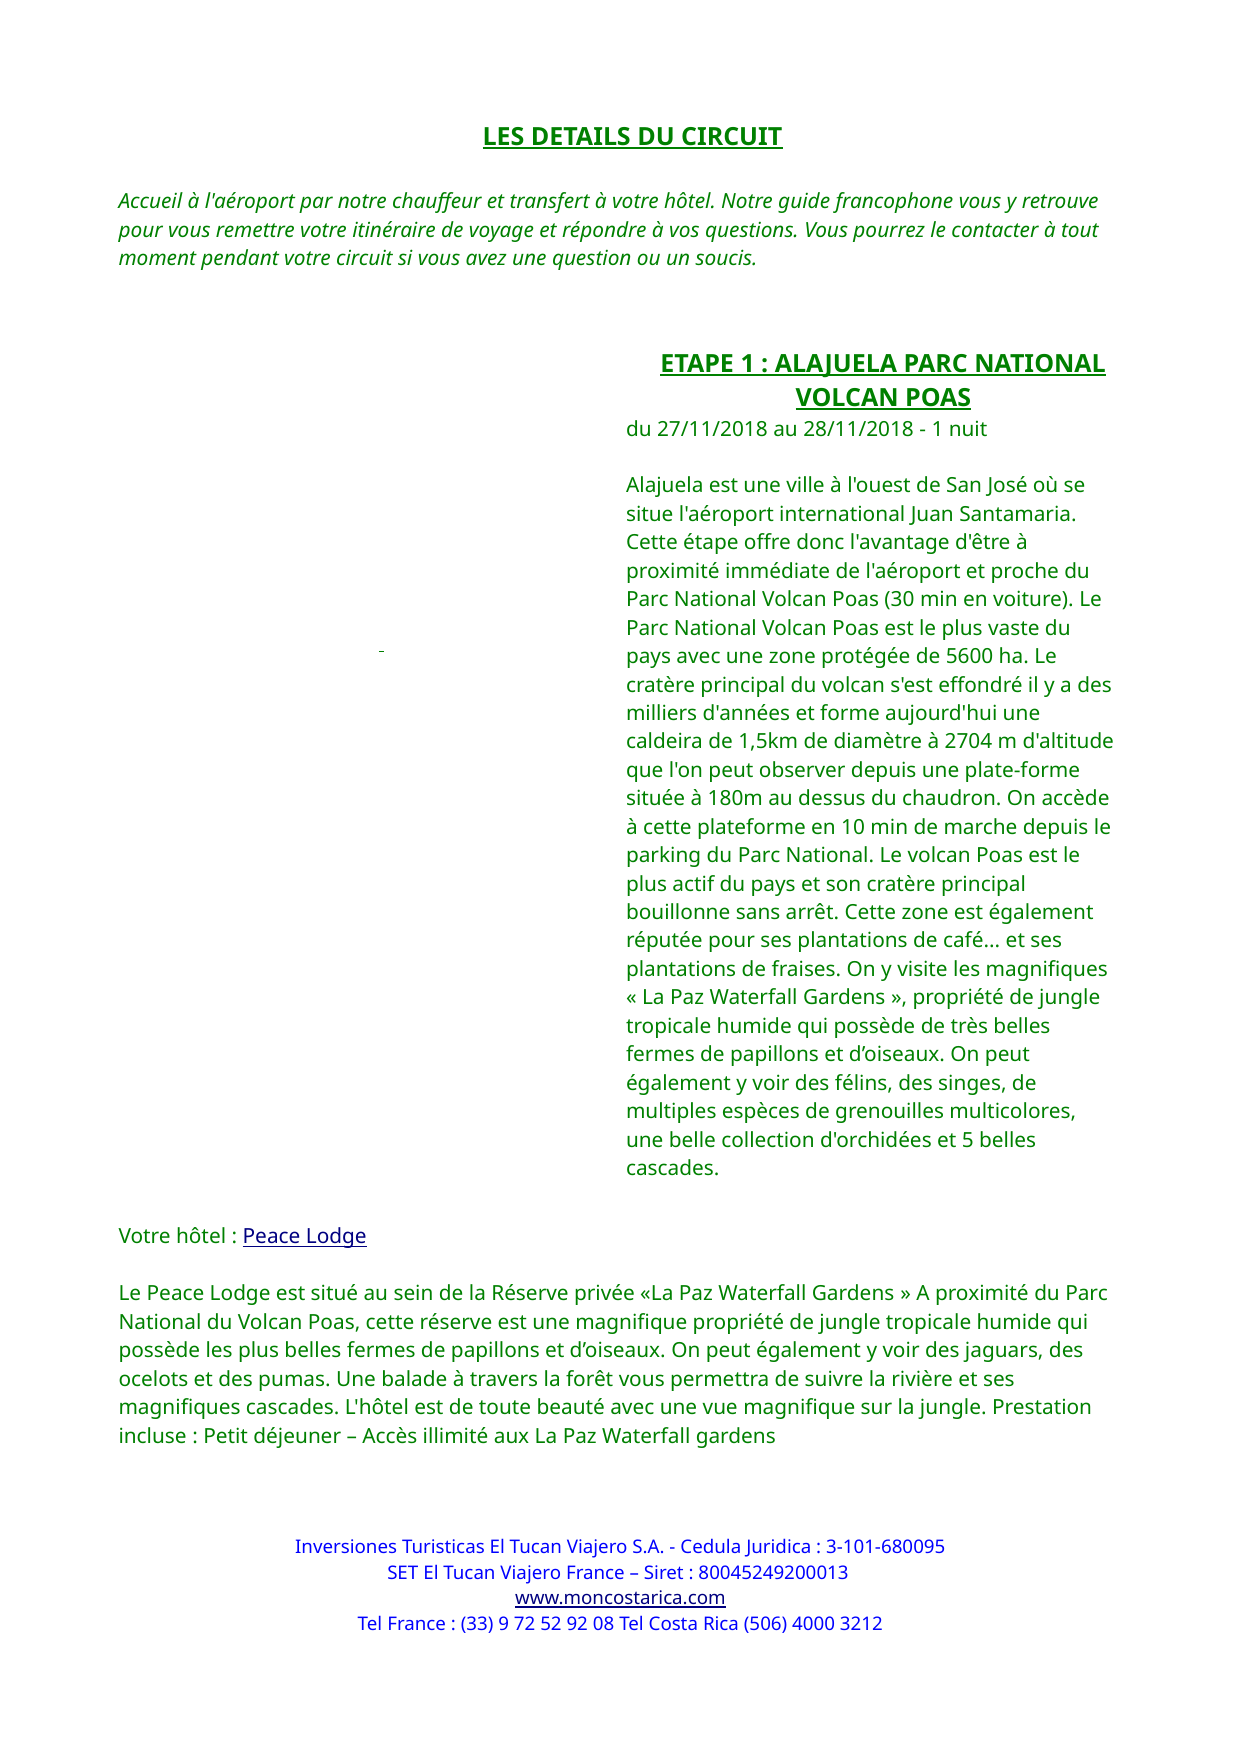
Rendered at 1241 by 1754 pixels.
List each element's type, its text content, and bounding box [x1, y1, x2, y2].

text Accueil à l'aéroport par notre chauffeur et transfert à votre hôtel. Notre guide francophone vous y retrouve pour vous remettre votre itinéraire de voyage et répondre à vos questions. Vous pourrez le contacter à tout moment pendant votre circuit si vous avez une question ou un soucis. [118, 186, 1146, 272]
table_header ETAPE 1 : ALAJUELA PARC NATIONAL VOLCAN POAS du 27/11/2018 au 28/11/2018 - 1 nuit Alajuela est une ville à l'ouest de San José où se situe l'aéroport international Juan Santamaria. Cette étape offre donc l'avantage d'être à proximité immédiate de l'aéroport et proche du Parc National Volcan Poas (30 min en voiture). Le Parc National Volcan Poas est le plus vaste du pays avec une zone protégée de 5600 ha. Le cratère principal du volcan s'est effondré il y a des milliers d'années et forme aujourd'hui une caldeira de 1,5km de diamètre à 2704 m d'altitude que l'on peut observer depuis une plate-forme située à 180m au dessus du chaudron. On accède à cette plateforme en 10 min de marche depuis le parking du Parc National. Le volcan Poas est le plus actif du pays et son cratère principal bouillonne sans arrêt. Cette zone est également réputée pour ses plantations de café... et ses plantations de fraises. On y visite les magnifiques « La Paz Waterfall Gardens », propriété de jungle tropicale humide qui possède de très belles fermes de papillons et d’oiseaux. On peut également y voir des félins, des singes, de multiples espèces de grenouilles multicolores, une belle collection d'orchidées et 5 belles cascades. [620, 340, 1122, 1187]
table_header [118, 340, 620, 1187]
text LES DETAILS DU CIRCUIT [118, 118, 1146, 152]
text Votre hôtel : Peace Lodge [118, 1221, 1122, 1250]
text Le Peace Lodge est situé au sein de la Réserve privée «La Paz Waterfall Gardens » A proximité du Parc National du Volcan Poas, cette réserve est une magnifique propriété de jungle tropicale humide qui possède les plus belles fermes de papillons et d’oiseaux. On peut également y voir des jaguars, des ocelots et des pumas. Une balade à travers la forêt vous permettra de suivre la rivière et ses magnifiques cascades. L'hôtel est de toute beauté avec une vue magnifique sur la jungle. Prestation incluse : Petit déjeuner – Accès illimité aux La Paz Waterfall gardens [118, 1278, 1122, 1449]
